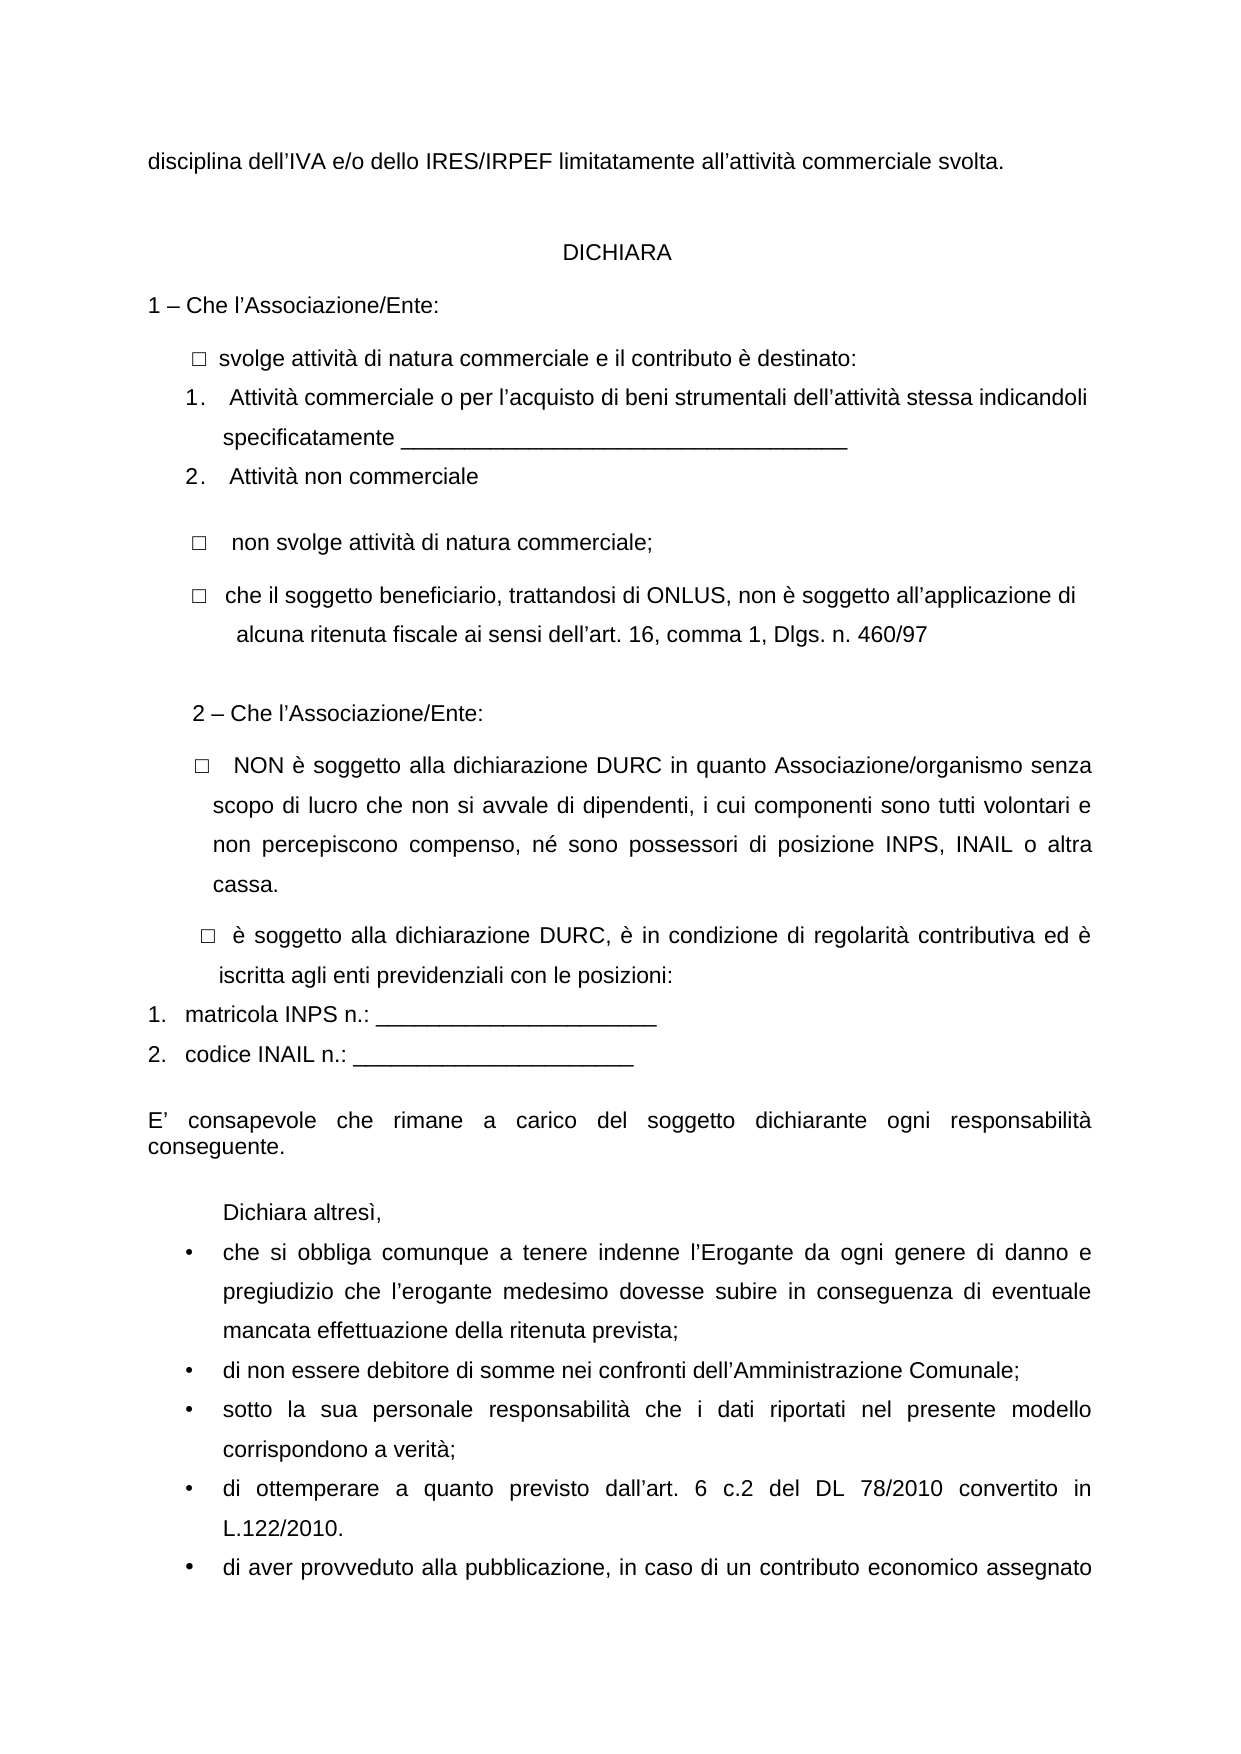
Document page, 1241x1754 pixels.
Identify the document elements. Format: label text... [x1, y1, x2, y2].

list di non essere debitore di somme nei confronti dell’Amministrazione Comunale; [185, 1357, 1092, 1383]
text □ è soggetto alla dichiarazione DURC, è in condizione di regolarità contributiva ed è iscritta agli enti previdenziali con le posizioni: [201, 922, 1092, 988]
list codice INAIL n.: ______________________ [148, 1041, 1092, 1067]
text E’ consapevole che rimane a carico del soggetto dichiarante ogni responsabilità conseguente. [148, 1107, 1092, 1159]
text □ non svolge attività di natura commerciale; [192, 529, 1092, 555]
list Attività non commerciale [185, 463, 1092, 489]
text 2 – Che l’Associazione/Ente: [192, 700, 1092, 726]
list di ottemperare a quanto previsto dall’art. 6 c.2 del DL 78/2010 convertito in L.122/2010. [185, 1475, 1092, 1541]
list matricola INPS n.: ______________________ [148, 1001, 1092, 1028]
text □ svolge attività di natura commerciale e il contributo è destinato: [192, 345, 1092, 371]
text □ che il soggetto beneficiario, trattandosi di ONLUS, non è soggetto all’applicazione di alcuna ritenuta fiscale ai sensi dell’art. 16, comma 1, Dlgs. n. 460/97 [192, 582, 1092, 647]
text disciplina dell’IVA e/o dello IRES/IRPEF limitatamente all’attività commerciale svolta. [148, 148, 1092, 174]
text 1 – Che l’Associazione/Ente: [148, 292, 1092, 318]
list che si obbliga comunque a tenere indenne l’Erogante da ogni genere di danno e pregiudizio che l’erogante medesimo dovesse subire in conseguenza di eventuale mancata effettuazione della ritenuta prevista; [185, 1238, 1092, 1344]
text Dichiara altresì, [223, 1199, 1092, 1225]
list Attività commerciale o per l’acquisto di beni strumentali dell’attività stessa indicandoli specificatamente ___________________________________ [185, 384, 1092, 450]
list sotto la sua personale responsabilità che i dati riportati nel presente modello corrispondono a verità; [185, 1396, 1092, 1462]
subtitle DICHIARA [148, 239, 1092, 266]
list di aver provveduto alla pubblicazione, in caso di un contributo economico assegnato [185, 1554, 1092, 1581]
text □ NON è soggetto alla dichiarazione DURC in quanto Associazione/organismo senza scopo di lucro che non si avvale di dipendenti, i cui componenti sono tutti volontari e non percepiscono compenso, né sono possessori di posizione INPS, INAIL o altra cassa. [195, 752, 1092, 897]
